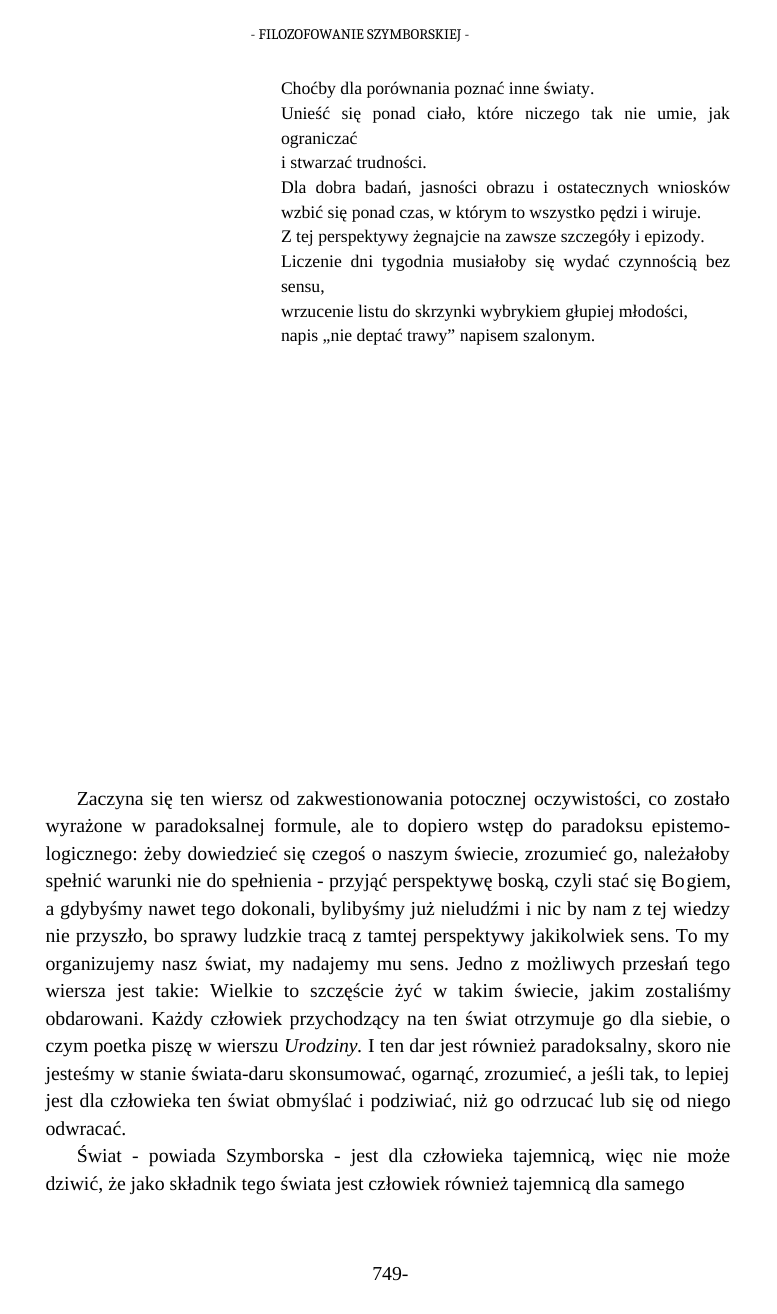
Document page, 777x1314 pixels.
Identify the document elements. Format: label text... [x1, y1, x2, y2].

text Świat - powiada Szymborska - jest dla człowieka tajemnicą, więc nie może dziwić, że jako składnik tego świata jest człowiek również tajemnicą dla samego [45, 1144, 731, 1194]
text Choćby dla porównania poznać inne światy. [281, 78, 731, 98]
text Liczenie dni tygodnia musiałoby się wydać czynnością bez sensu, [281, 251, 731, 296]
text - FILOZOFOWANIE SZYMBORSKIEJ - [250, 26, 522, 43]
text Z tej perspektywy żegnajcie na zawsze szczegóły i epizody. [281, 226, 731, 247]
text 749- [372, 1262, 427, 1285]
text Unieść się ponad ciało, które niczego tak nie umie, jak ograniczać [281, 103, 731, 148]
text wrzucenie listu do skrzynki wybrykiem głupiej młodości, [281, 300, 731, 321]
text Dla dobra badań, jasności obrazu i ostatecznych wniosków wzbić się ponad czas, w którym to wszystko pędzi i wiruje. [281, 177, 731, 222]
text napis „nie deptać trawy” napisem szalonym. [281, 325, 731, 346]
text Zaczyna się ten wiersz od zakwestionowania potocznej oczywistości, co zostało wyrażone w paradoksalnej formule, ale to dopiero wstęp do paradoksu epistemo- logicznego: żeby dowiedzieć się czegoś o naszym świecie, zrozumieć go, należałoby spełnić warunki nie do spełnienia - przyjąć perspektywę boską, czyli stać się Bo­giem, a gdybyśmy nawet tego dokonali, bylibyśmy już nieludźmi i nic by nam z tej wiedzy nie przyszło, bo sprawy ludzkie tracą z tamtej perspektywy jakikolwiek sens. To my organizujemy nasz świat, my nadajemy mu sens. Jedno z możliwych przesłań tego wiersza jest takie: Wielkie to szczęście żyć w takim świecie, jakim zo­staliśmy obdarowani. Każdy człowiek przychodzący na ten świat otrzymuje go dla siebie, o czym poetka piszę w wierszu Urodziny. I ten dar jest również paradok­salny, skoro nie jesteśmy w stanie świata-daru skonsumować, ogarnąć, zrozumieć, a jeśli tak, to lepiej jest dla człowieka ten świat obmyślać i podziwiać, niż go od­rzucać lub się od niego odwracać. [45, 787, 731, 1140]
text i stwarzać trudności. [281, 152, 731, 173]
